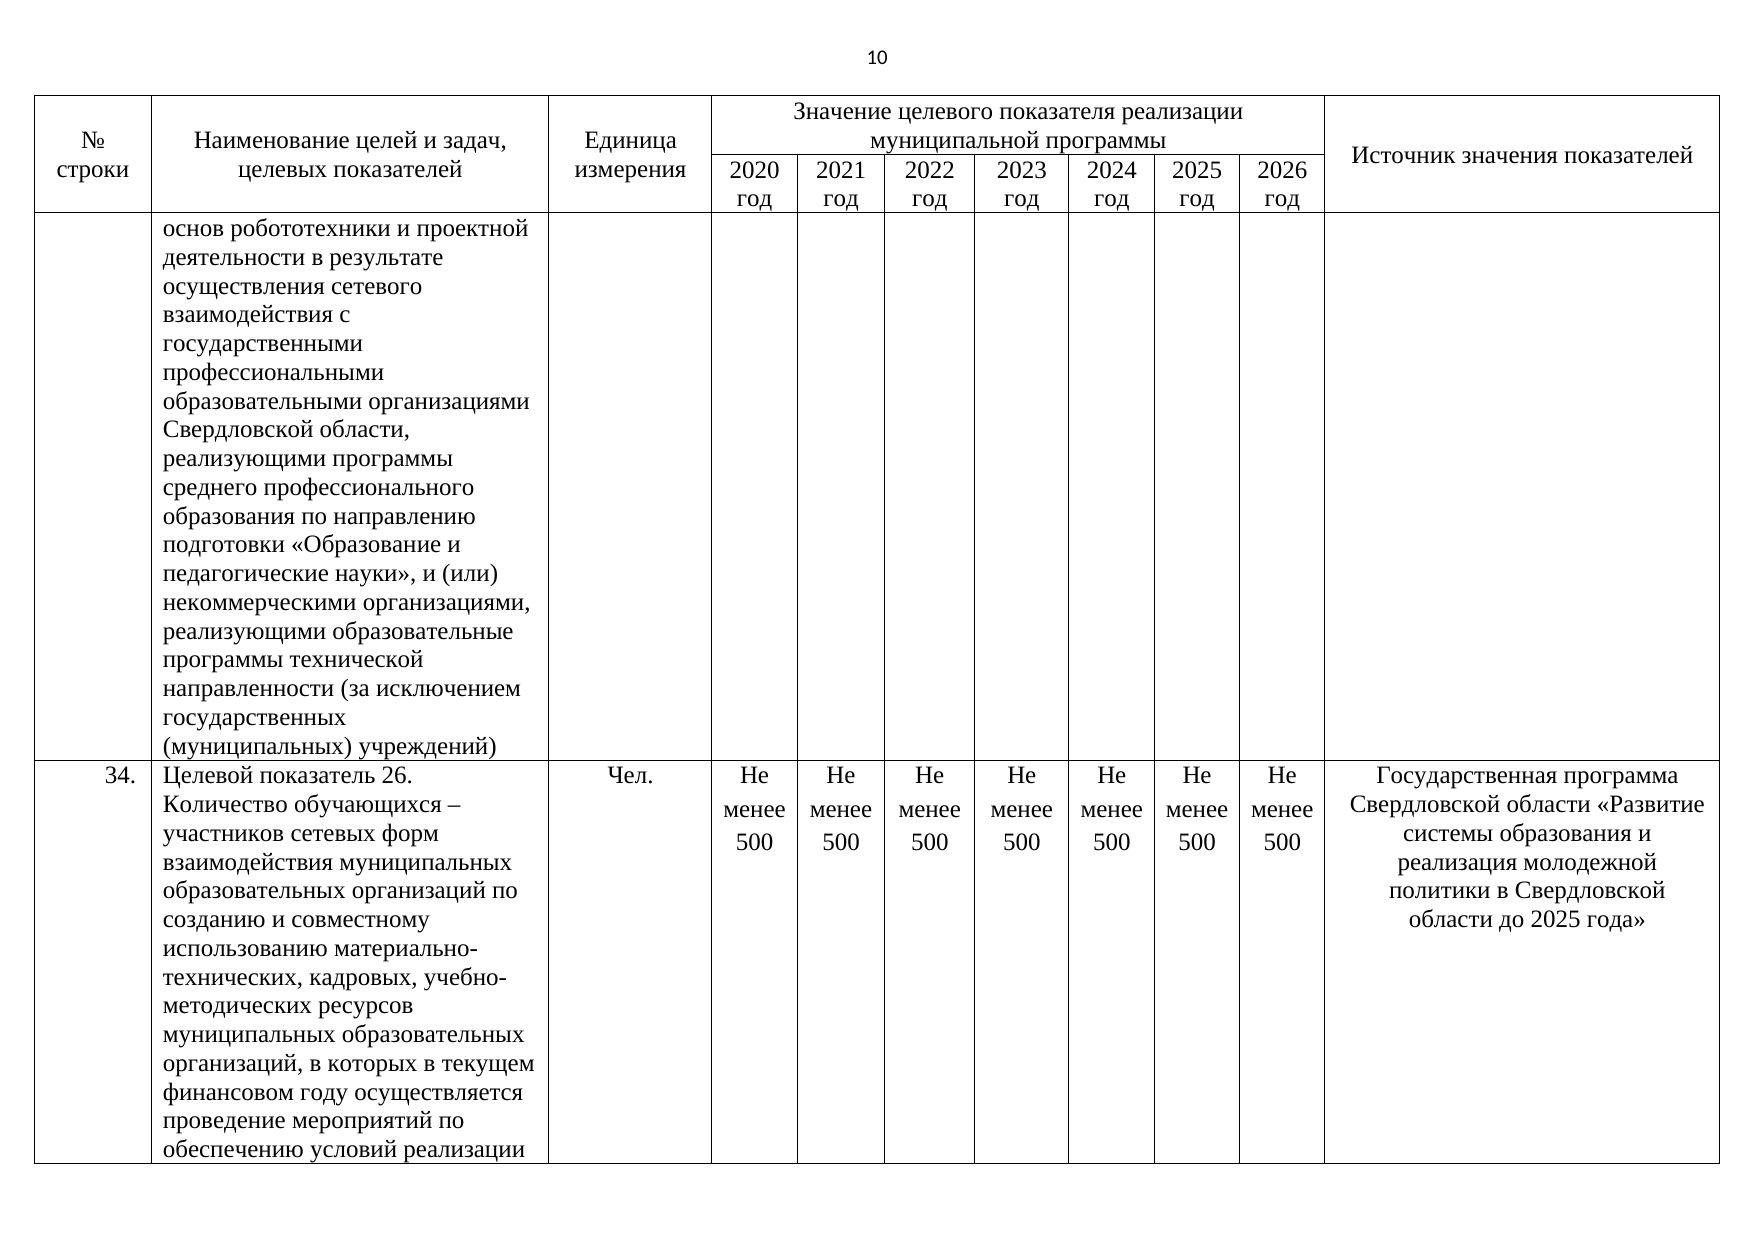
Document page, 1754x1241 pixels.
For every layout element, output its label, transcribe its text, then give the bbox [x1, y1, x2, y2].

table_cell 2021 год [798, 155, 884, 212]
table_cell [798, 213, 884, 759]
table_cell Чел. [549, 761, 711, 1163]
table_cell [975, 213, 1068, 759]
table_cell Не менее 500 [975, 761, 1068, 1163]
table_cell [35, 213, 151, 759]
table_cell [885, 213, 974, 759]
table_cell 2020 год [712, 155, 797, 212]
table_cell Не менее 500 [798, 761, 884, 1163]
table_cell Не менее 500 [885, 761, 974, 1163]
table_cell [1240, 213, 1324, 759]
table_header Значение целевого показателя реализации муниципальной программы [712, 96, 1324, 154]
table_cell [1069, 213, 1154, 759]
table_cell [549, 213, 711, 759]
table_cell Не менее 500 [712, 761, 797, 1163]
table_cell Не менее 500 [1240, 761, 1324, 1163]
table_cell Не менее 500 [1069, 761, 1154, 1163]
table_header Источник значения показателей [1325, 96, 1719, 212]
table_header № строки [35, 96, 151, 212]
table_cell [1325, 213, 1719, 759]
table_cell Целевой показатель 26. Количество обучающихся – участников сетевых форм взаимодействия муниципальных образовательных организаций по созданию и совместному использованию материально-технических, кадровых, учебно-методических ресурсов муниципальных образовательных организаций, в которых в текущем финансовом году осуществляется проведение мероприятий по обеспечению условий реализации [152, 761, 548, 1163]
table_cell 2022 год [885, 155, 974, 212]
table_cell Не менее 500 [1155, 761, 1239, 1163]
table_header Единица измерения [549, 96, 711, 212]
table_header Наименование целей и задач, целевых показателей [152, 96, 548, 212]
table_cell 2025 год [1155, 155, 1239, 212]
table_cell основ робототехники и проектной деятельности в результате осуществления сетевого взаимодействия с государственными профессиональными образовательными организациями Свердловской области, реализующими программы среднего профессионального образования по направлению подготовки «Образование и педагогические науки», и (или) некоммерческими организациями, реализующими образовательные программы технической направленности (за исключением государственных (муниципальных) учреждений) [152, 213, 548, 759]
table_cell 2024 год [1069, 155, 1154, 212]
table_cell [35, 761, 151, 1163]
table_cell [1155, 213, 1239, 759]
table_cell 2026 год [1240, 155, 1324, 212]
table_cell [712, 213, 797, 759]
table_cell Государственная программа Свердловской области «Развитие системы образования и реализация молодежной политики в Свердловской области до 2025 года» [1325, 761, 1719, 1163]
table_cell 2023 год [975, 155, 1068, 212]
